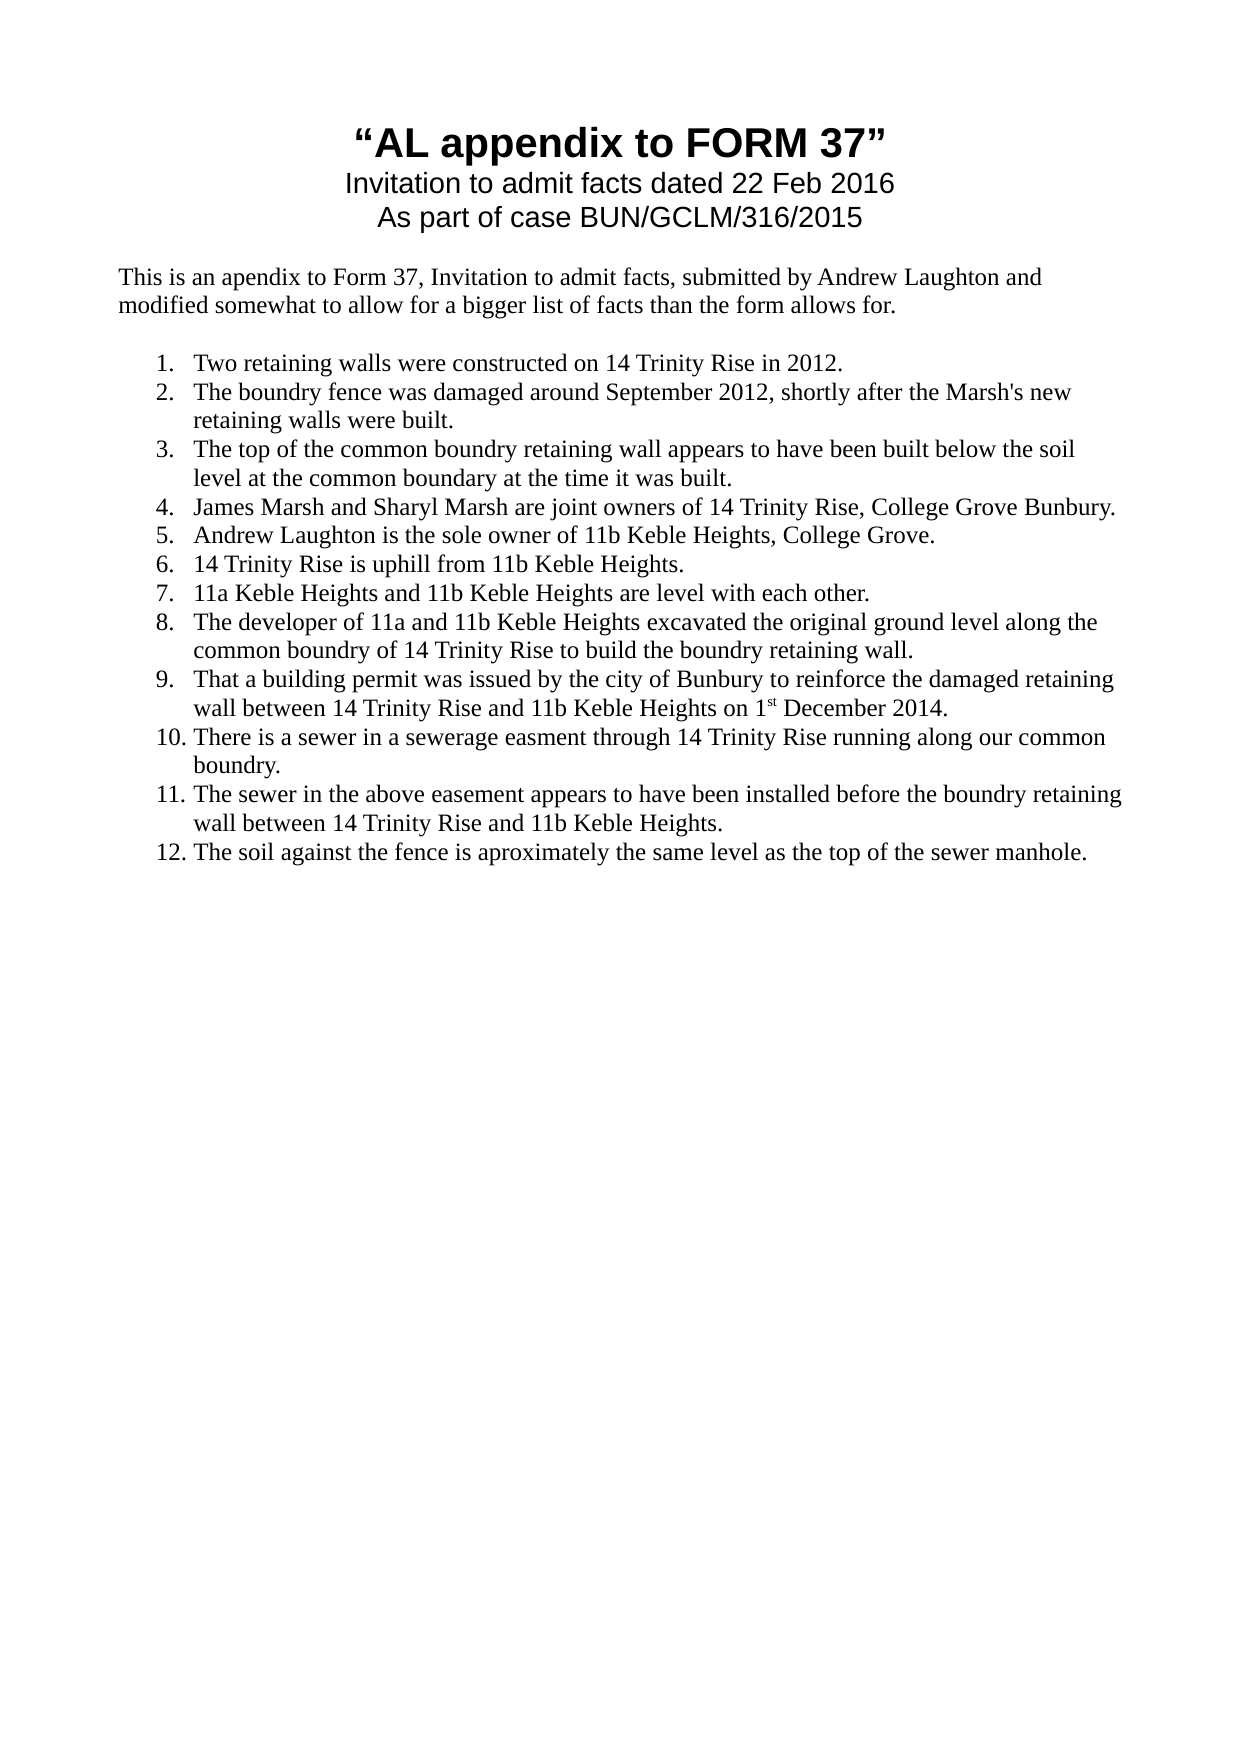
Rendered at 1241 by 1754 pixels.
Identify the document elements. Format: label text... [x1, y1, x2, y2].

list The top of the common boundry retaining wall appears to have been built below the soil level at the common boundary at the time it was built. [156, 434, 1122, 492]
text This is an apendix to Form 37, Invitation to admit facts, submitted by Andrew Laughton and modified somewhat to allow for a bigger list of facts than the form allows for. [118, 262, 1122, 319]
text As part of case BUN/GCLM/316/2015 [118, 199, 1122, 233]
list The sewer in the above easement appears to have been installed before the boundry retaining wall between 14 Trinity Rise and 11b Keble Heights. [156, 779, 1122, 837]
list There is a sewer in a sewerage easment through 14 Trinity Rise running along our common boundry. [156, 722, 1122, 779]
list 11a Keble Heights and 11b Keble Heights are level with each other. [156, 578, 1122, 607]
list 14 Trinity Rise is uphill from 11b Keble Heights. [156, 549, 1122, 578]
text Invitation to admit facts dated 22 Feb 2016 [118, 166, 1122, 199]
list Andrew Laughton is the sole owner of 11b Keble Heights, College Grove. [156, 521, 1122, 549]
list The boundry fence was damaged around September 2012, shortly after the Marsh's new retaining walls were built. [156, 377, 1122, 434]
list The soil against the fence is aproximately the same level as the top of the sewer manhole. [156, 837, 1122, 866]
list The developer of 11a and 11b Keble Heights excavated the original ground level along the common boundry of 14 Trinity Rise to build the boundry retaining wall. [156, 607, 1122, 664]
list Two retaining walls were constructed on 14 Trinity Rise in 2012. [156, 348, 1122, 377]
text “AL appendix to FORM 37” [118, 118, 1122, 166]
list That a building permit was issued by the city of Bunbury to reinforce the damaged retaining wall between 14 Trinity Rise and 11b Keble Heights on 1st December 2014. [156, 664, 1122, 722]
list James Marsh and Sharyl Marsh are joint owners of 14 Trinity Rise, College Grove Bunbury. [156, 492, 1122, 521]
